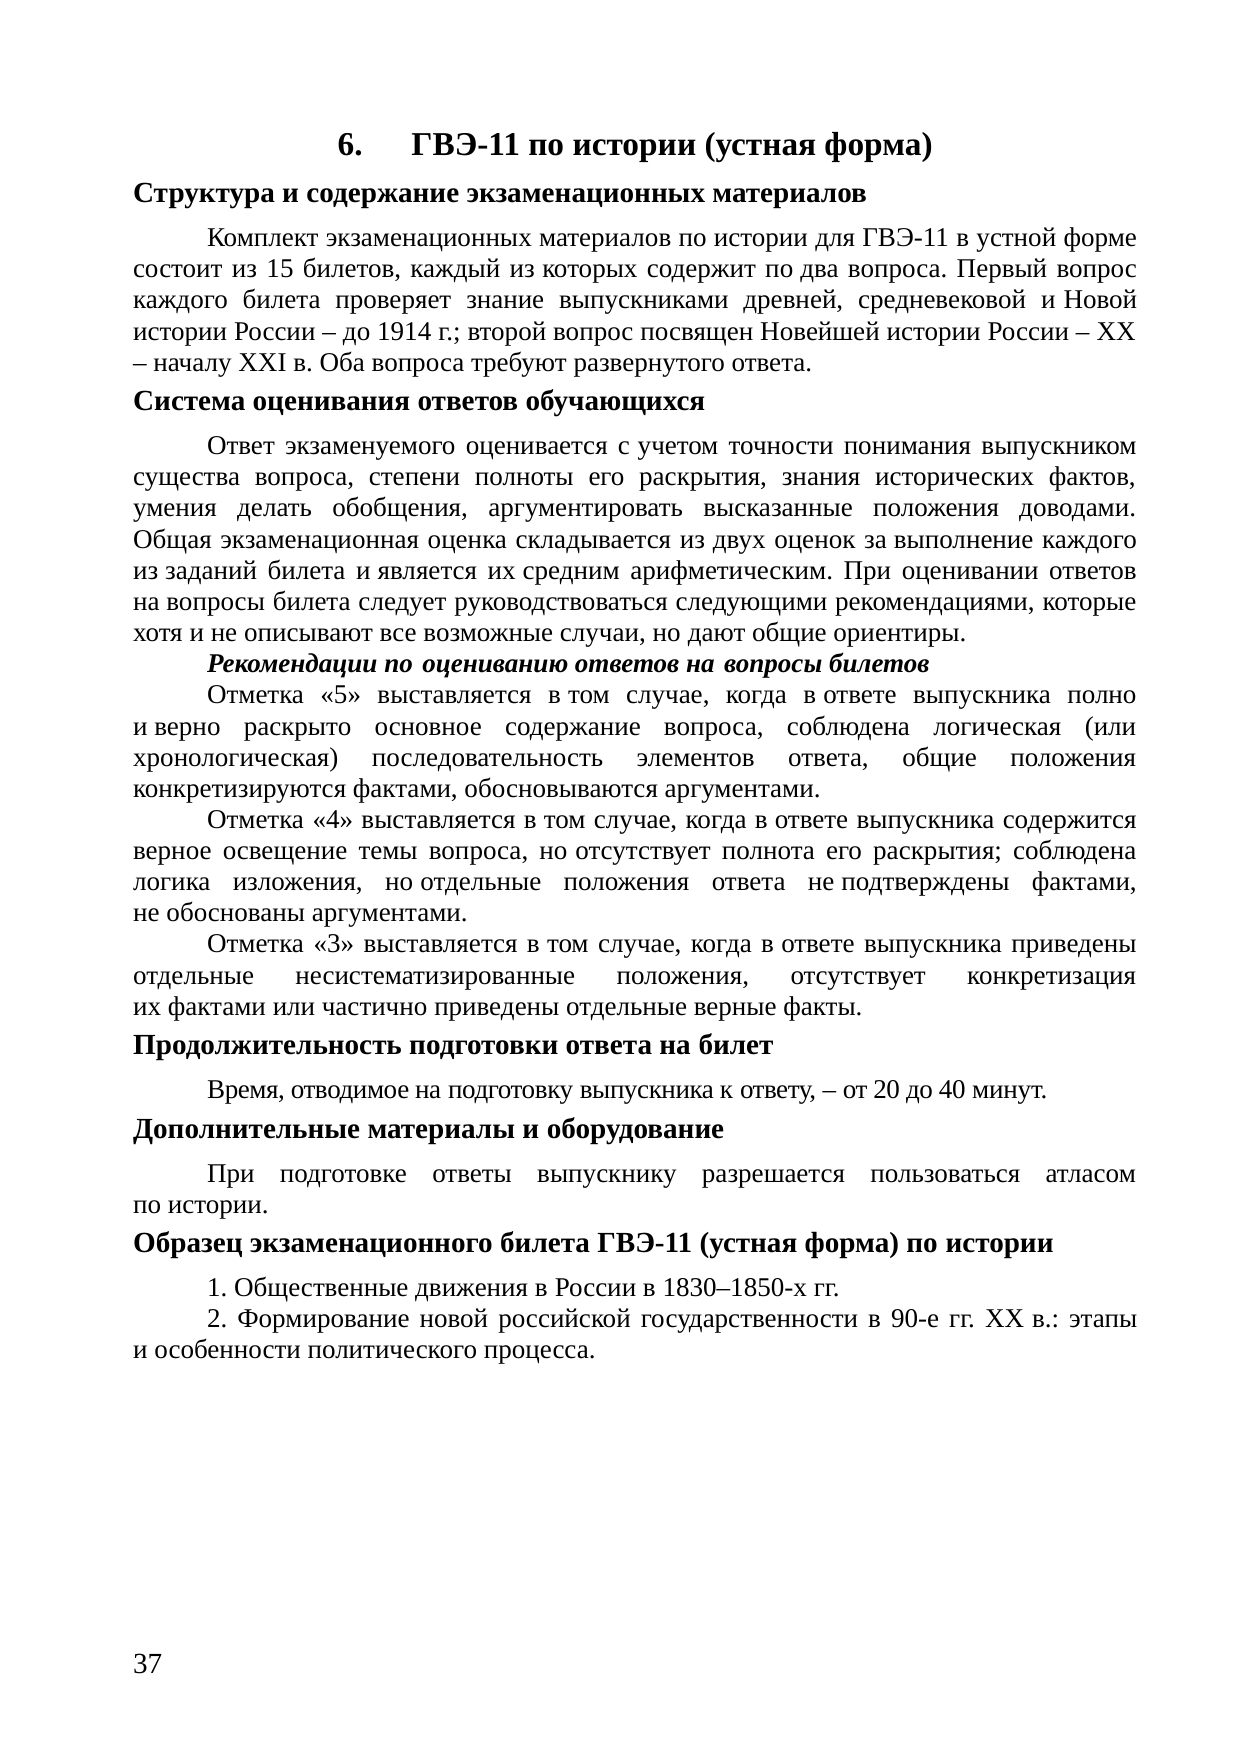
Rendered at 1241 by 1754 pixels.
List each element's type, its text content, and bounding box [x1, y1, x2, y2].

subtitle ГВЭ-11 по истории (устная форма) [133, 124, 1137, 163]
text Отметка «3» выставляется в том случае, когда в ответе выпускника приведены отдельные несистематизированные положения, отсутствует конкретизация их фактами или частично приведены отдельные верные факты. [133, 928, 1137, 1021]
text Комплект экзаменационных материалов по истории для ГВЭ-11 в устной форме состоит из 15 билетов, каждый из которых содержит по два вопроса. Первый вопрос каждого билета проверяет знание выпускниками древней, средневековой и Новой истории России – до 1914 г.; второй вопрос посвящен Новейшей истории России – XX – началу XXI в. Оба вопроса требуют развернутого ответа. [133, 221, 1137, 377]
text Ответ экзаменуемого оценивается с учетом точности понимания выпускником существа вопроса, степени полноты его раскрытия, знания исторических фактов, умения делать обобщения, аргументировать высказанные положения доводами. Общая экзаменационная оценка складывается из двух оценок за выполнение каждого из заданий билета и является их средним арифметическим. При оценивании ответов на вопросы билета следует руководствоваться следующими рекомендациями, которые хотя и не описывают все возможные случаи, но дают общие ориентиры. [133, 429, 1137, 647]
text При подготовке ответы выпускнику разрешается пользоваться атласом по истории. [133, 1157, 1137, 1219]
text Рекомендации по оцениванию ответов на вопросы билетов [133, 647, 1137, 678]
subtitle Структура и содержание экзаменационных материалов [133, 175, 1137, 209]
text Отметка «4» выставляется в том случае, когда в ответе выпускника содержится верное освещение темы вопроса, но отсутствует полнота его раскрытия; соблюдена логика изложения, но отдельные положения ответа не подтверждены фактами, не обоснованы аргументами. [133, 803, 1137, 928]
text 2. Формирование новой российской государственности в 90-е гг. ХХ в.: этапы и особенности политического процесса. [133, 1302, 1137, 1365]
subtitle Образец экзаменационного билета ГВЭ-11 (устная форма) по истории [133, 1225, 1137, 1259]
text Время, отводимое на подготовку выпускника к ответу, – от 20 до 40 минут. [133, 1073, 1137, 1104]
text Отметка «5» выставляется в том случае, когда в ответе выпускника полно и верно раскрыто основное содержание вопроса, соблюдена логическая (или хронологическая) последовательность элементов ответа, общие положения конкретизируются фактами, обосновываются аргументами. [133, 678, 1137, 803]
subtitle Система оценивания ответов обучающихся [133, 383, 1137, 417]
text 1. Общественные движения в России в 1830–1850-х гг. [133, 1271, 1137, 1302]
subtitle Дополнительные материалы и оборудование [133, 1111, 1137, 1144]
subtitle Продолжительность подготовки ответа на билет [133, 1027, 1137, 1061]
